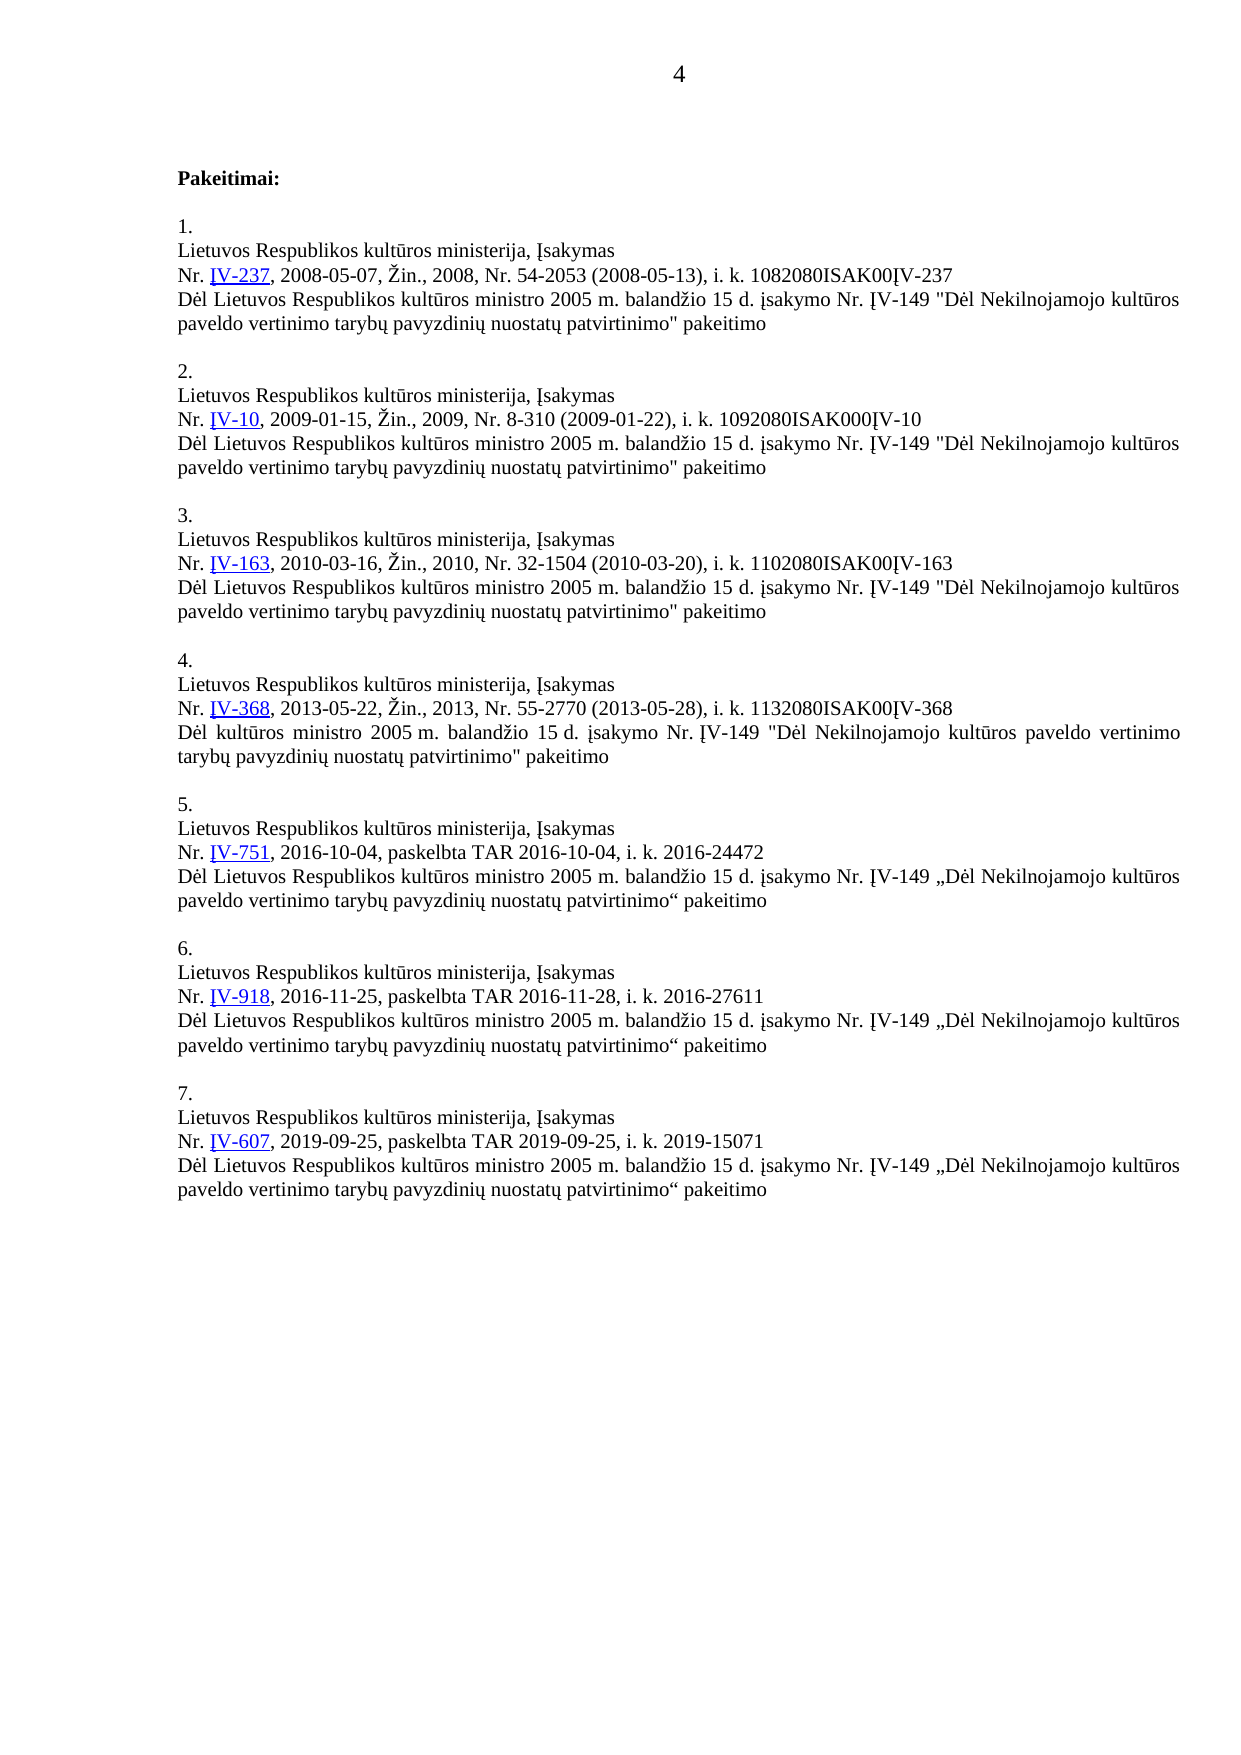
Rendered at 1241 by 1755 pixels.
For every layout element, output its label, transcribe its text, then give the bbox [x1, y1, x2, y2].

text Lietuvos Respublikos kultūros ministerija, Įsakymas [177, 816, 1181, 840]
text 5. [177, 792, 1181, 816]
text 1. [177, 214, 1181, 238]
text Lietuvos Respublikos kultūros ministerija, Įsakymas [177, 960, 1181, 984]
text Lietuvos Respublikos kultūros ministerija, Įsakymas [177, 383, 1181, 407]
text Dėl Lietuvos Respublikos kultūros ministro 2005 m. balandžio 15 d. įsakymo Nr. ĮV-149 „Dėl Nekilnojamojo kultūros paveldo vertinimo tarybų pavyzdinių nuostatų patvirtinimo“ pakeitimo [177, 1153, 1181, 1201]
text Dėl Lietuvos Respublikos kultūros ministro 2005 m. balandžio 15 d. įsakymo Nr. ĮV-149 "Dėl Nekilnojamojo kultūros paveldo vertinimo tarybų pavyzdinių nuostatų patvirtinimo" pakeitimo [177, 575, 1181, 623]
text 2. [177, 359, 1181, 383]
text Dėl Lietuvos Respublikos kultūros ministro 2005 m. balandžio 15 d. įsakymo Nr. ĮV-149 „Dėl Nekilnojamojo kultūros paveldo vertinimo tarybų pavyzdinių nuostatų patvirtinimo“ pakeitimo [177, 1008, 1181, 1057]
text Lietuvos Respublikos kultūros ministerija, Įsakymas [177, 527, 1181, 551]
text Lietuvos Respublikos kultūros ministerija, Įsakymas [177, 238, 1181, 262]
text Nr. ĮV-10, 2009-01-15, Žin., 2009, Nr. 8-310 (2009-01-22), i. k. 1092080ISAK000ĮV-10 [177, 407, 1181, 431]
text Lietuvos Respublikos kultūros ministerija, Įsakymas [177, 672, 1181, 696]
text Dėl Lietuvos Respublikos kultūros ministro 2005 m. balandžio 15 d. įsakymo Nr. ĮV-149 "Dėl Nekilnojamojo kultūros paveldo vertinimo tarybų pavyzdinių nuostatų patvirtinimo" pakeitimo [177, 431, 1181, 479]
text 3. [177, 503, 1181, 527]
text Nr. ĮV-163, 2010-03-16, Žin., 2010, Nr. 32-1504 (2010-03-20), i. k. 1102080ISAK00ĮV-163 [177, 551, 1181, 575]
text Nr. ĮV-237, 2008-05-07, Žin., 2008, Nr. 54-2053 (2008-05-13), i. k. 1082080ISAK00ĮV-237 [177, 262, 1181, 287]
text Lietuvos Respublikos kultūros ministerija, Įsakymas [177, 1105, 1181, 1129]
text 7. [177, 1081, 1181, 1105]
text Dėl kultūros ministro 2005 m. balandžio 15 d. įsakymo Nr. ĮV-149 "Dėl Nekilnojamojo kultūros paveldo vertinimo tarybų pavyzdinių nuostatų patvirtinimo" pakeitimo [177, 720, 1181, 768]
text Nr. ĮV-918, 2016-11-25, paskelbta TAR 2016-11-28, i. k. 2016-27611 [177, 984, 1181, 1008]
text 4. [177, 647, 1181, 672]
text Nr. ĮV-368, 2013-05-22, Žin., 2013, Nr. 55-2770 (2013-05-28), i. k. 1132080ISAK00ĮV-368 [177, 696, 1181, 720]
text 6. [177, 936, 1181, 960]
text Dėl Lietuvos Respublikos kultūros ministro 2005 m. balandžio 15 d. įsakymo Nr. ĮV-149 "Dėl Nekilnojamojo kultūros paveldo vertinimo tarybų pavyzdinių nuostatų patvirtinimo" pakeitimo [177, 287, 1181, 335]
text Pakeitimai: [177, 166, 1181, 190]
text Nr. ĮV-751, 2016-10-04, paskelbta TAR 2016-10-04, i. k. 2016-24472 [177, 840, 1181, 864]
text Dėl Lietuvos Respublikos kultūros ministro 2005 m. balandžio 15 d. įsakymo Nr. ĮV-149 „Dėl Nekilnojamojo kultūros paveldo vertinimo tarybų pavyzdinių nuostatų patvirtinimo“ pakeitimo [177, 864, 1181, 912]
text Nr. ĮV-607, 2019-09-25, paskelbta TAR 2019-09-25, i. k. 2019-15071 [177, 1129, 1181, 1153]
